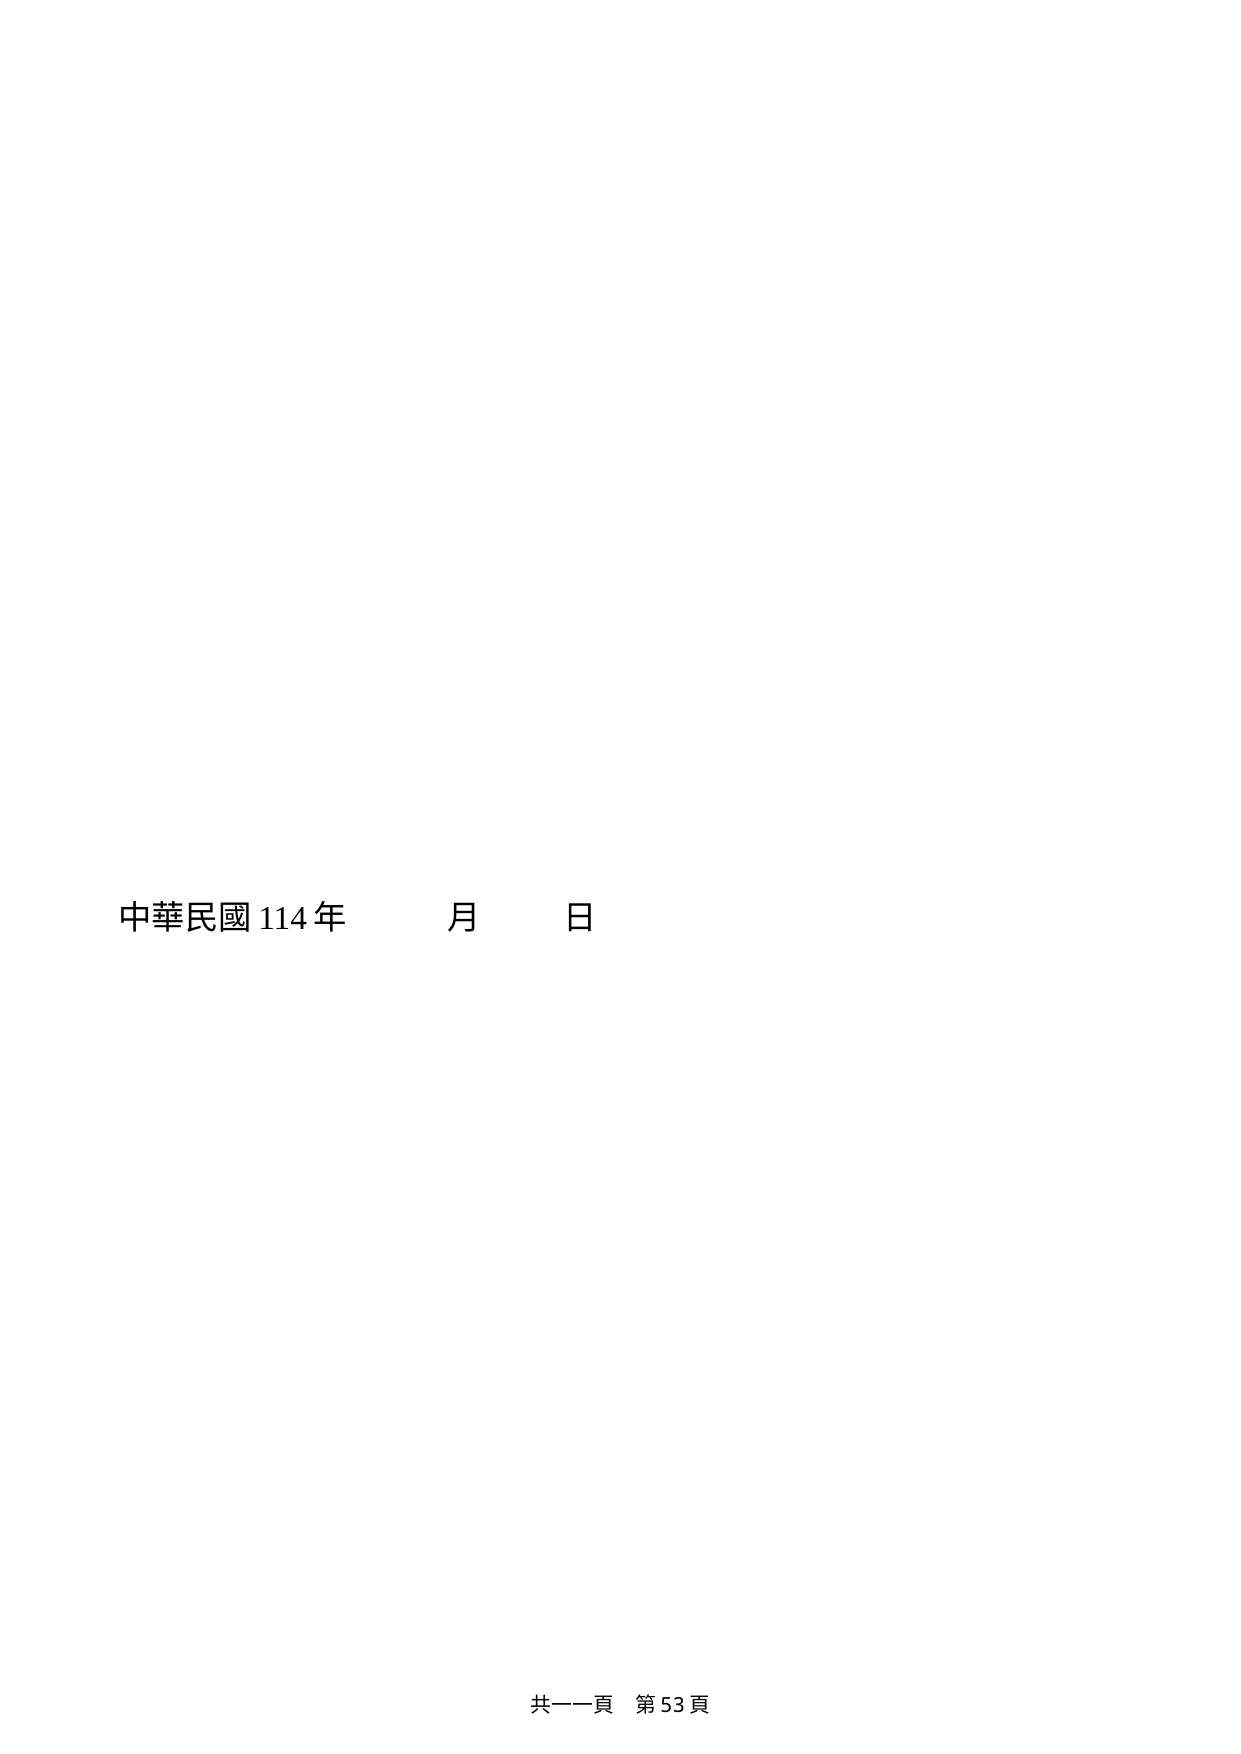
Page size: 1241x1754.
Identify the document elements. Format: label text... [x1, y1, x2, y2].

text 中華民國114年 月 日 [118, 874, 1122, 936]
